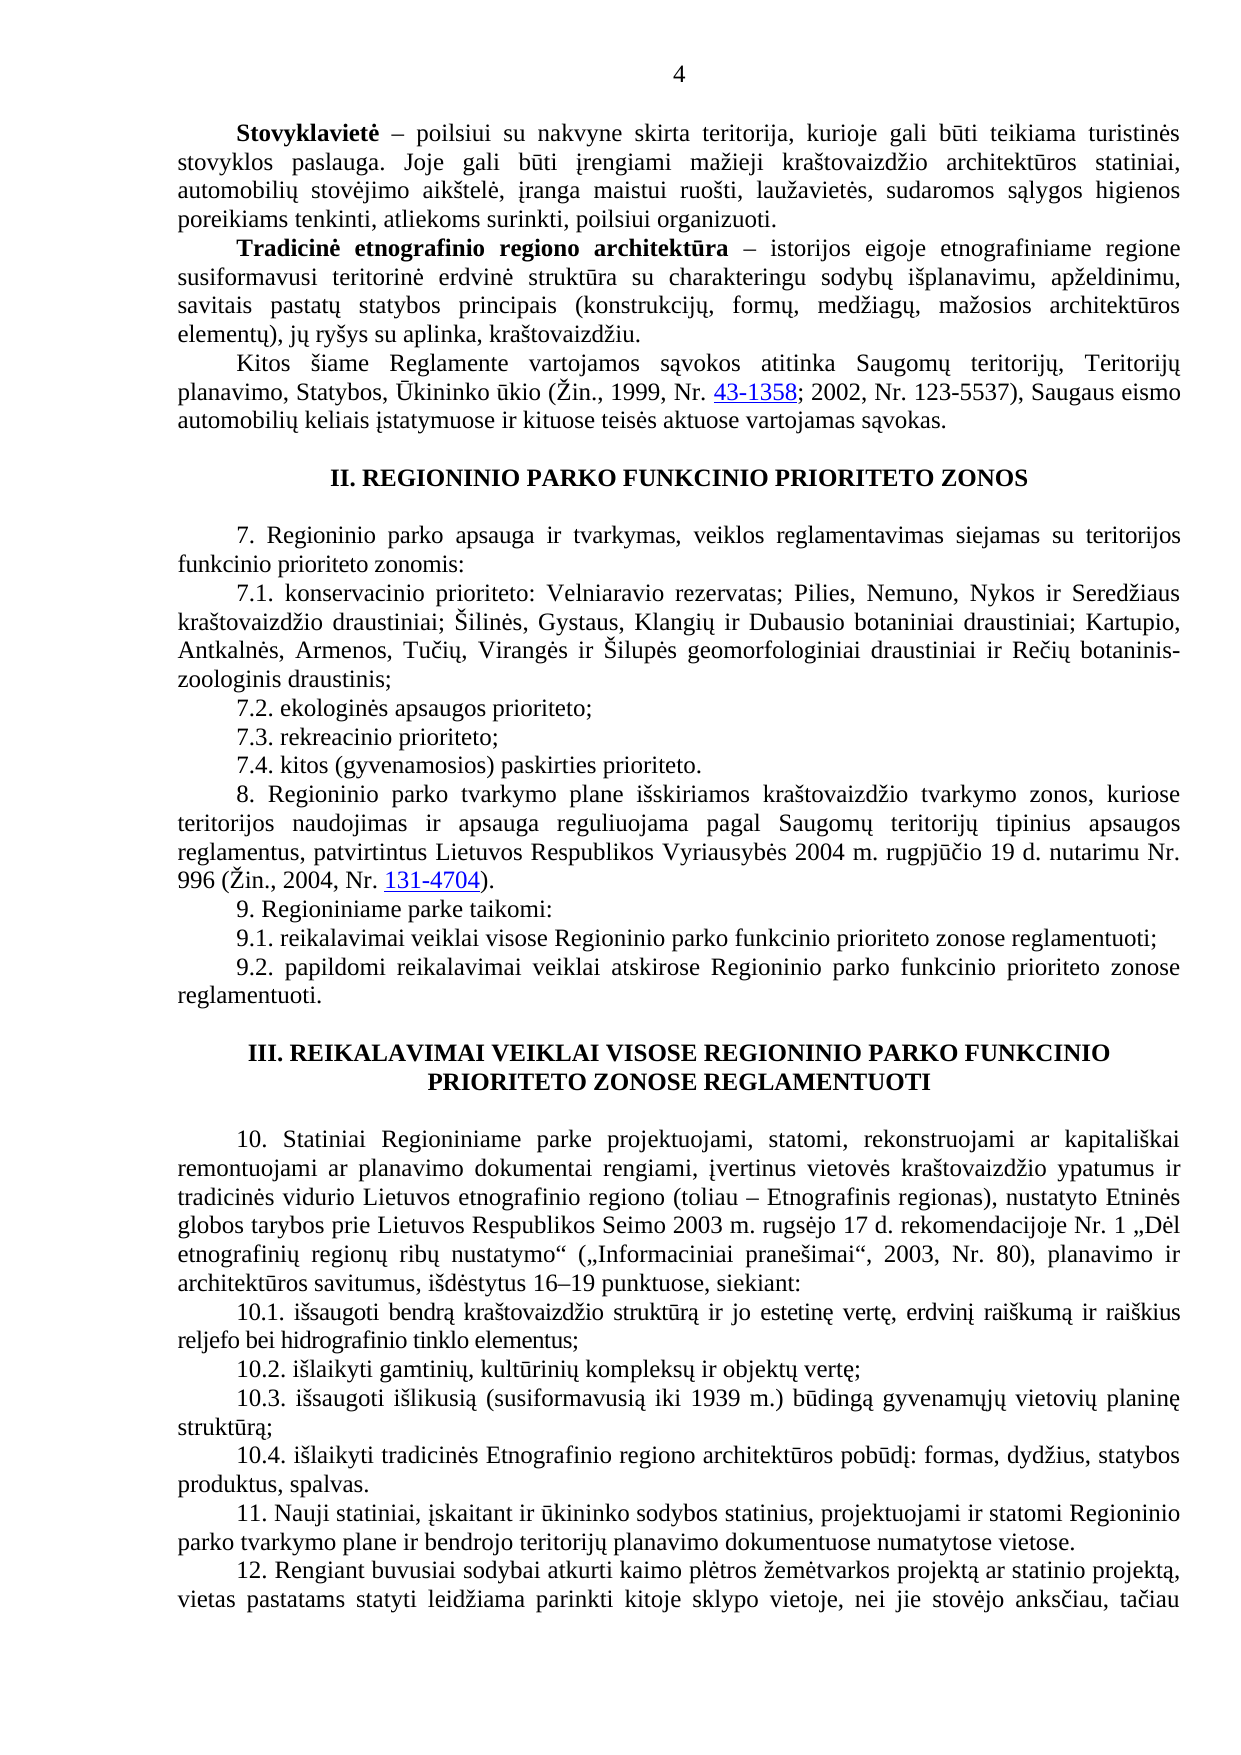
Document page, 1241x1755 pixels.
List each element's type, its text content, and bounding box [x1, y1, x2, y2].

text 7.4. kitos (gyvenamosios) paskirties prioriteto. [177, 751, 1181, 779]
text Kitos šiame Reglamente vartojamos sąvokos atitinka Saugomų teritorijų, Teritorijų planavimo, Statybos, Ūkininko ūkio (Žin., 1999, Nr. 43-1358; 2002, Nr. 123-5537), Saugaus eismo automobilių keliais įstatymuose ir kituose teisės aktuose vartojamas sąvokas. [177, 348, 1181, 434]
text 10.3. išsaugoti išlikusią (susiformavusią iki 1939 m.) būdingą gyvenamųjų vietovių planinę struktūrą; [177, 1383, 1181, 1441]
text 8. Regioninio parko tvarkymo plane išskiriamos kraštovaizdžio tvarkymo zonos, kuriose teritorijos naudojimas ir apsauga reguliuojama pagal Saugomų teritorijų tipinius apsaugos reglamentus, patvirtintus Lietuvos Respublikos Vyriausybės 2004 m. rugpjūčio 19 d. nutarimu Nr. 996 (Žin., 2004, Nr. 131-4704). [177, 779, 1181, 894]
text 10. Statiniai Regioniniame parke projektuojami, statomi, rekonstruojami ar kapitališkai remontuojami ar planavimo dokumentai rengiami, įvertinus vietovės kraštovaizdžio ypatumus ir tradicinės vidurio Lietuvos etnografinio regiono (toliau – Etnografinis regionas), nustatyto Etninės globos tarybos prie Lietuvos Respublikos Seimo 2003 m. rugsėjo 17 d. rekomendacijoje Nr. 1 „Dėl etnografinių regionų ribų nustatymo“ („Informaciniai pranešimai“, 2003, Nr. 80), planavimo ir architektūros savitumus, išdėstytus 16–19 punktuose, siekiant: [177, 1124, 1181, 1297]
text Tradicinė etnografinio regiono architektūra – istorijos eigoje etnografiniame regione susiformavusi teritorinė erdvinė struktūra su charakteringu sodybų išplanavimu, apželdinimu, savitais pastatų statybos principais (konstrukcijų, formų, medžiagų, mažosios architektūros elementų), jų ryšys su aplinka, kraštovaizdžiu. [177, 233, 1181, 348]
text 7.2. ekologinės apsaugos prioriteto; [177, 693, 1181, 722]
text 7.1. konservacinio prioriteto: Velniaravio rezervatas; Pilies, Nemuno, Nykos ir Seredžiaus kraštovaizdžio draustiniai; Šilinės, Gystaus, Klangių ir Dubausio botaniniai draustiniai; Kartupio, Antkalnės, Armenos, Tučių, Virangės ir Šilupės geomorfologiniai draustiniai ir Rečių botaninis-zoologinis draustinis; [177, 578, 1181, 693]
text Stovyklavietė – poilsiui su nakvyne skirta teritorija, kurioje gali būti teikiama turistinės stovyklos paslauga. Joje gali būti įrengiami mažieji kraštovaizdžio architektūros statiniai, automobilių stovėjimo aikštelė, įranga maistui ruošti, laužavietės, sudaromos sąlygos higienos poreikiams tenkinti, atliekoms surinkti, poilsiui organizuoti. [177, 118, 1181, 233]
text III. REIKALAVIMAI veiklai visose regioninio PARKO FUNKCINIO PRIORITETO ZONOSE reglamentuoti [177, 1038, 1181, 1096]
text 11. Nauji statiniai, įskaitant ir ūkininko sodybos statinius, projektuojami ir statomi Regioninio parko tvarkymo plane ir bendrojo teritorijų planavimo dokumentuose numatytose vietose. [177, 1498, 1181, 1556]
text 10.4. išlaikyti tradicinės Etnografinio regiono architektūros pobūdį: formas, dydžius, statybos produktus, spalvas. [177, 1441, 1181, 1498]
text 9. Regioniniame parke taikomi: [177, 894, 1181, 923]
text 12. Rengiant buvusiai sodybai atkurti kaimo plėtros žemėtvarkos projektą ar statinio projektą, vietas pastatams statyti leidžiama parinkti kitoje sklypo vietoje, nei jie stovėjo anksčiau, tačiau [177, 1556, 1181, 1613]
text 7. Regioninio parko apsauga ir tvarkymas, veiklos reglamentavimas siejamas su teritorijos funkcinio prioriteto zonomis: [177, 521, 1181, 578]
text 7.3. rekreacinio prioriteto; [177, 722, 1181, 751]
text 10.2. išlaikyti gamtinių, kultūrinių kompleksų ir objektų vertę; [177, 1354, 1181, 1383]
text 10.1. išsaugoti bendrą kraštovaizdžio struktūrą ir jo estetinę vertę, erdvinį raiškumą ir raiškius reljefo bei hidrografinio tinklo elementus; [177, 1297, 1181, 1354]
text 9.1. reikalavimai veiklai visose Regioninio parko funkcinio prioriteto zonose reglamentuoti; [177, 923, 1181, 952]
text 9.2. papildomi reikalavimai veiklai atskirose Regioninio parko funkcinio prioriteto zonose reglamentuoti. [177, 952, 1181, 1009]
text II. REGIONINIO PARKO FUNKCINIO PRIORITETO ZONOS [177, 463, 1181, 492]
